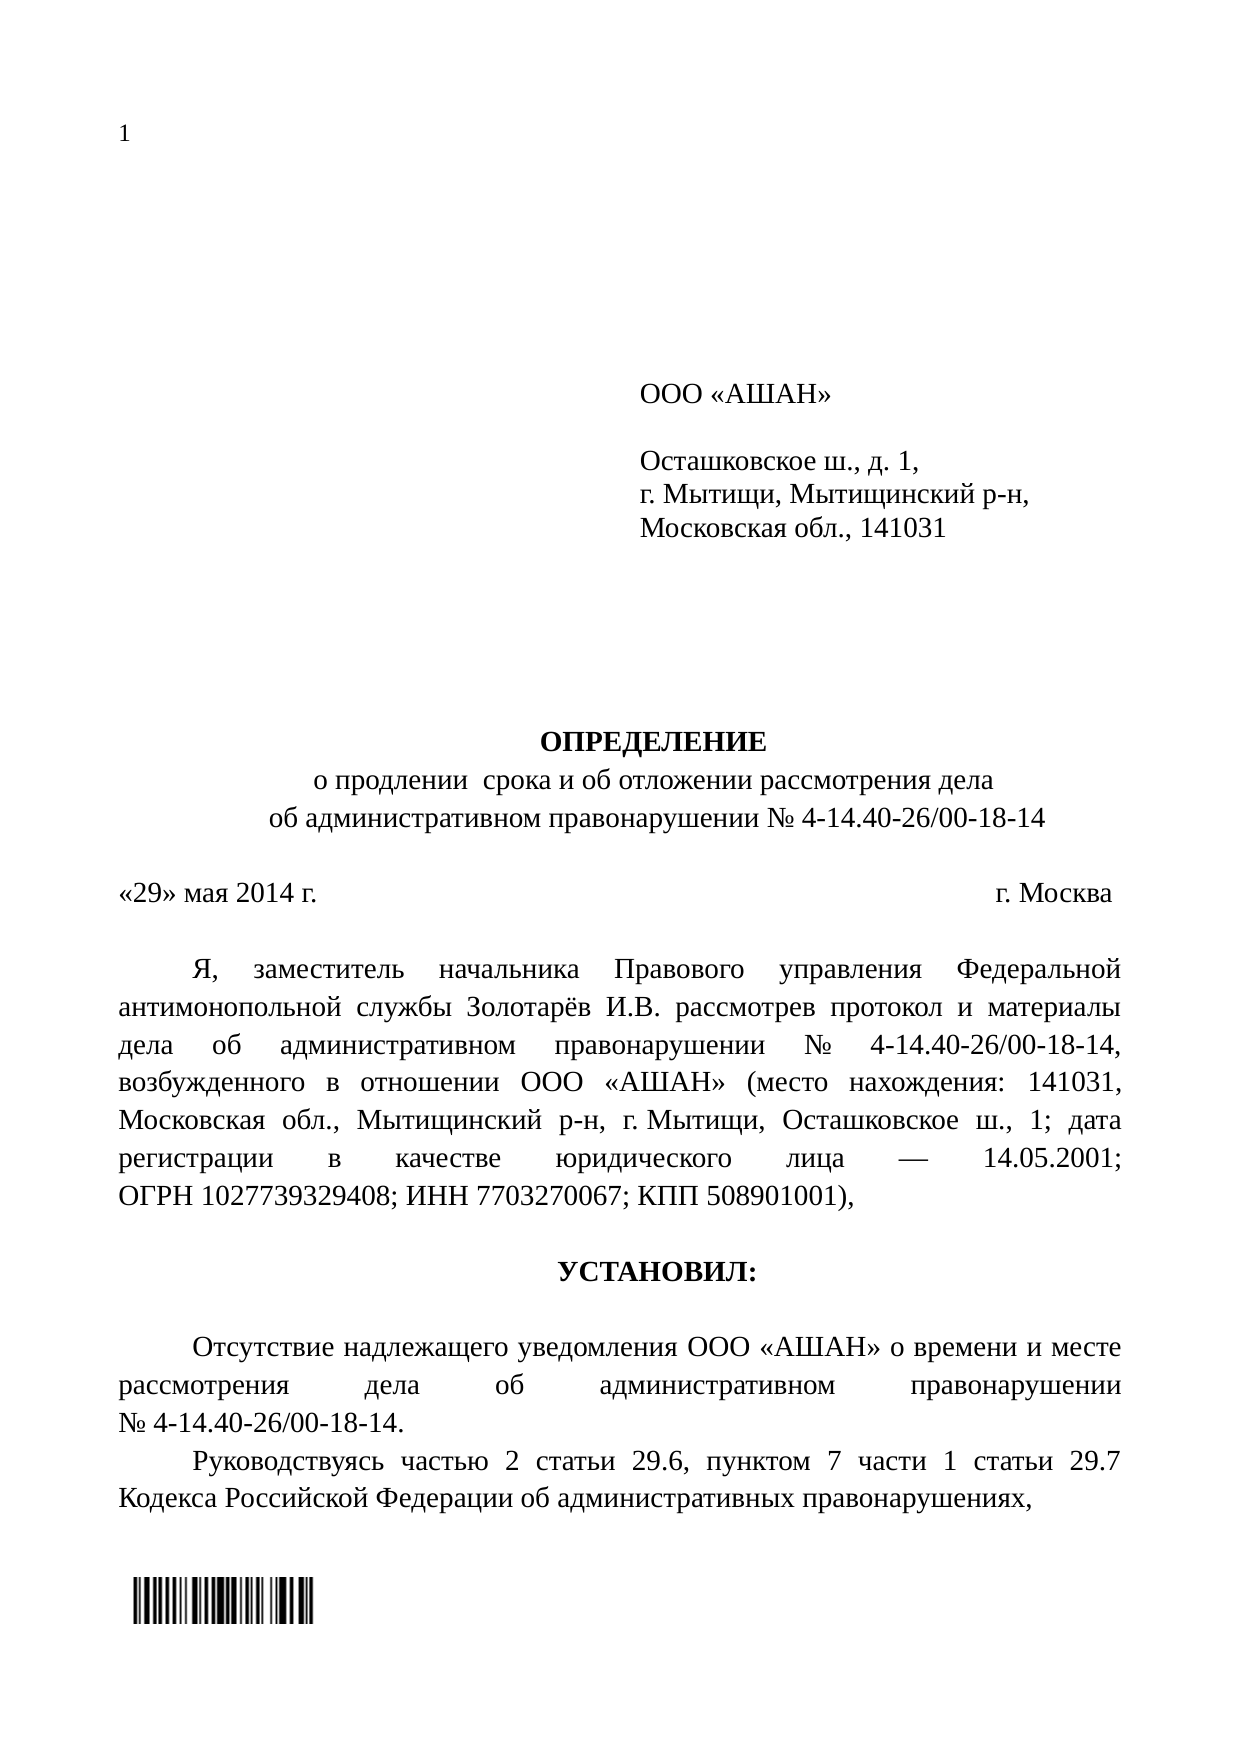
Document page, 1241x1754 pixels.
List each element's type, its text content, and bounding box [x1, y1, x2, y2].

text ОПРЕДЕЛЕНИЕ [118, 720, 1122, 758]
text об административном правонарушении № 4-14.40-26/00-18-14 [118, 796, 1122, 833]
text Московская обл., 141031 [639, 510, 1122, 544]
text Отсутствие надлежащего уведомления ООО «АШАН» о времени и месте рассмотрения дела об административном правонарушении № 4-14.40-26/00-18-14. [118, 1325, 1122, 1438]
text Руководствуясь частью 2 статьи 29.6, пунктом 7 части 1 статьи 29.7 Кодекса Российской Федерации об административных правонарушениях, [118, 1438, 1122, 1514]
picture [118, 1577, 331, 1624]
text Я, заместитель начальника Правового управления Федеральной антимонопольной службы Золотарёв И.В. рассмотрев протокол и материалы дела об административном правонарушении № 4-14.40-26/00-18-14, возбужденного в отношении ООО «АШАН» (место нахождения: 141031, Московская обл., Мытищинский р-н, г. Мытищи, Осташковское ш., 1; дата регистрации в качестве юридического лица — 14.05.2001; ОГРН 1027739329408; ИНН 7703270067; КПП 508901001), [118, 947, 1122, 1212]
text «29» мая 2014 г. г. Москва [118, 871, 1122, 909]
text г. Мытищи, Мытищинский р-н, [639, 477, 1122, 510]
text УСТАНОВИЛ: [118, 1249, 1122, 1287]
text о продлении срока и об отложении рассмотрения дела [118, 758, 1122, 796]
text ООО «АШАН» [639, 376, 1122, 409]
text Осташковское ш., д. 1, [639, 443, 1122, 477]
